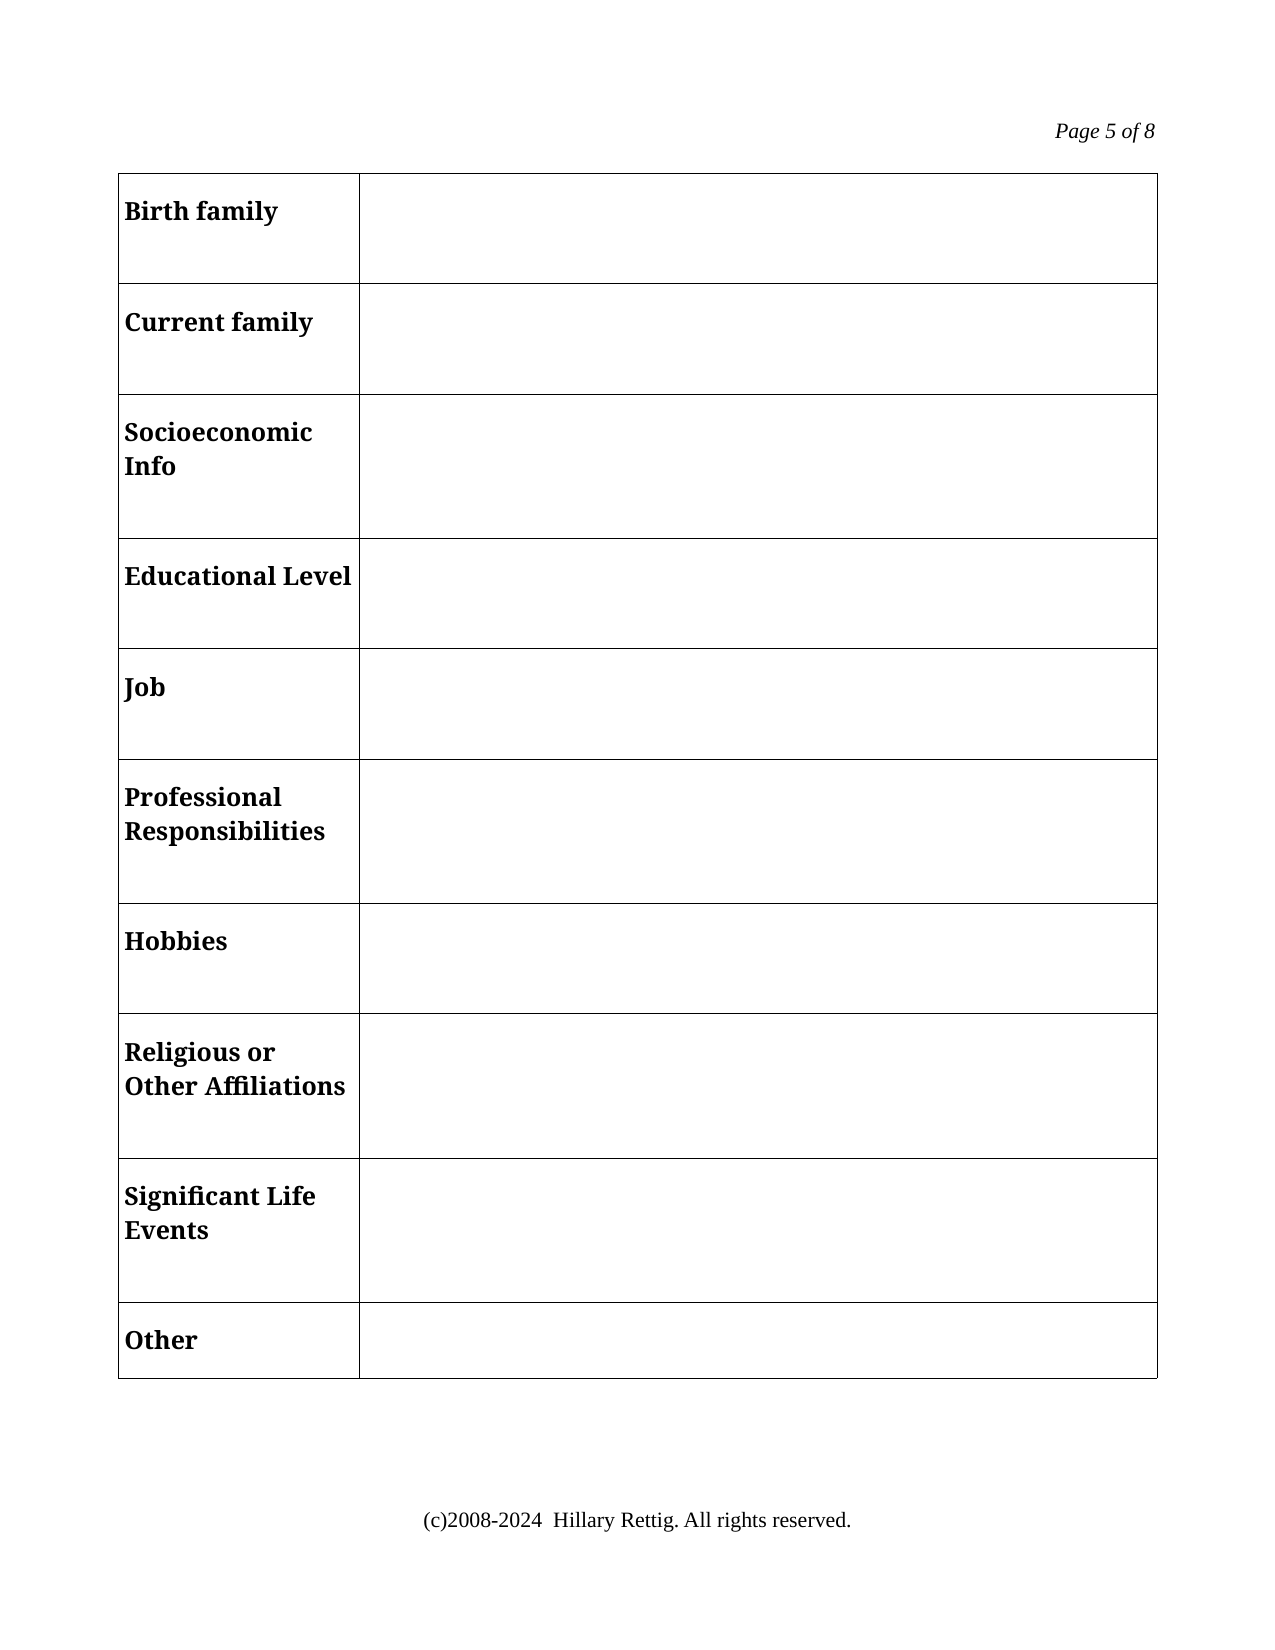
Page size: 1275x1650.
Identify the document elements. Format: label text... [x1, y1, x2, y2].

table_cell [360, 284, 1157, 393]
table_cell Birth family [119, 174, 359, 283]
table_cell [360, 760, 1157, 903]
table_cell Current family [119, 284, 359, 393]
table_cell Hobbies [119, 904, 359, 1013]
table_cell [360, 174, 1157, 283]
table_cell Professional Responsibilities [119, 760, 359, 903]
table_cell Other [119, 1303, 359, 1378]
table_cell Job [119, 649, 359, 758]
table_cell Educational Level [119, 539, 359, 648]
table_cell [360, 1303, 1157, 1378]
table_cell Significant Life Events [119, 1159, 359, 1302]
table_cell [360, 1159, 1157, 1302]
table_cell [360, 1014, 1157, 1157]
table_cell Socioeconomic Info [119, 395, 359, 538]
table_cell [360, 395, 1157, 538]
table_cell Religious or Other Affiliations [119, 1014, 359, 1157]
table_cell [360, 539, 1157, 648]
table_cell [360, 649, 1157, 758]
table_cell [360, 904, 1157, 1013]
